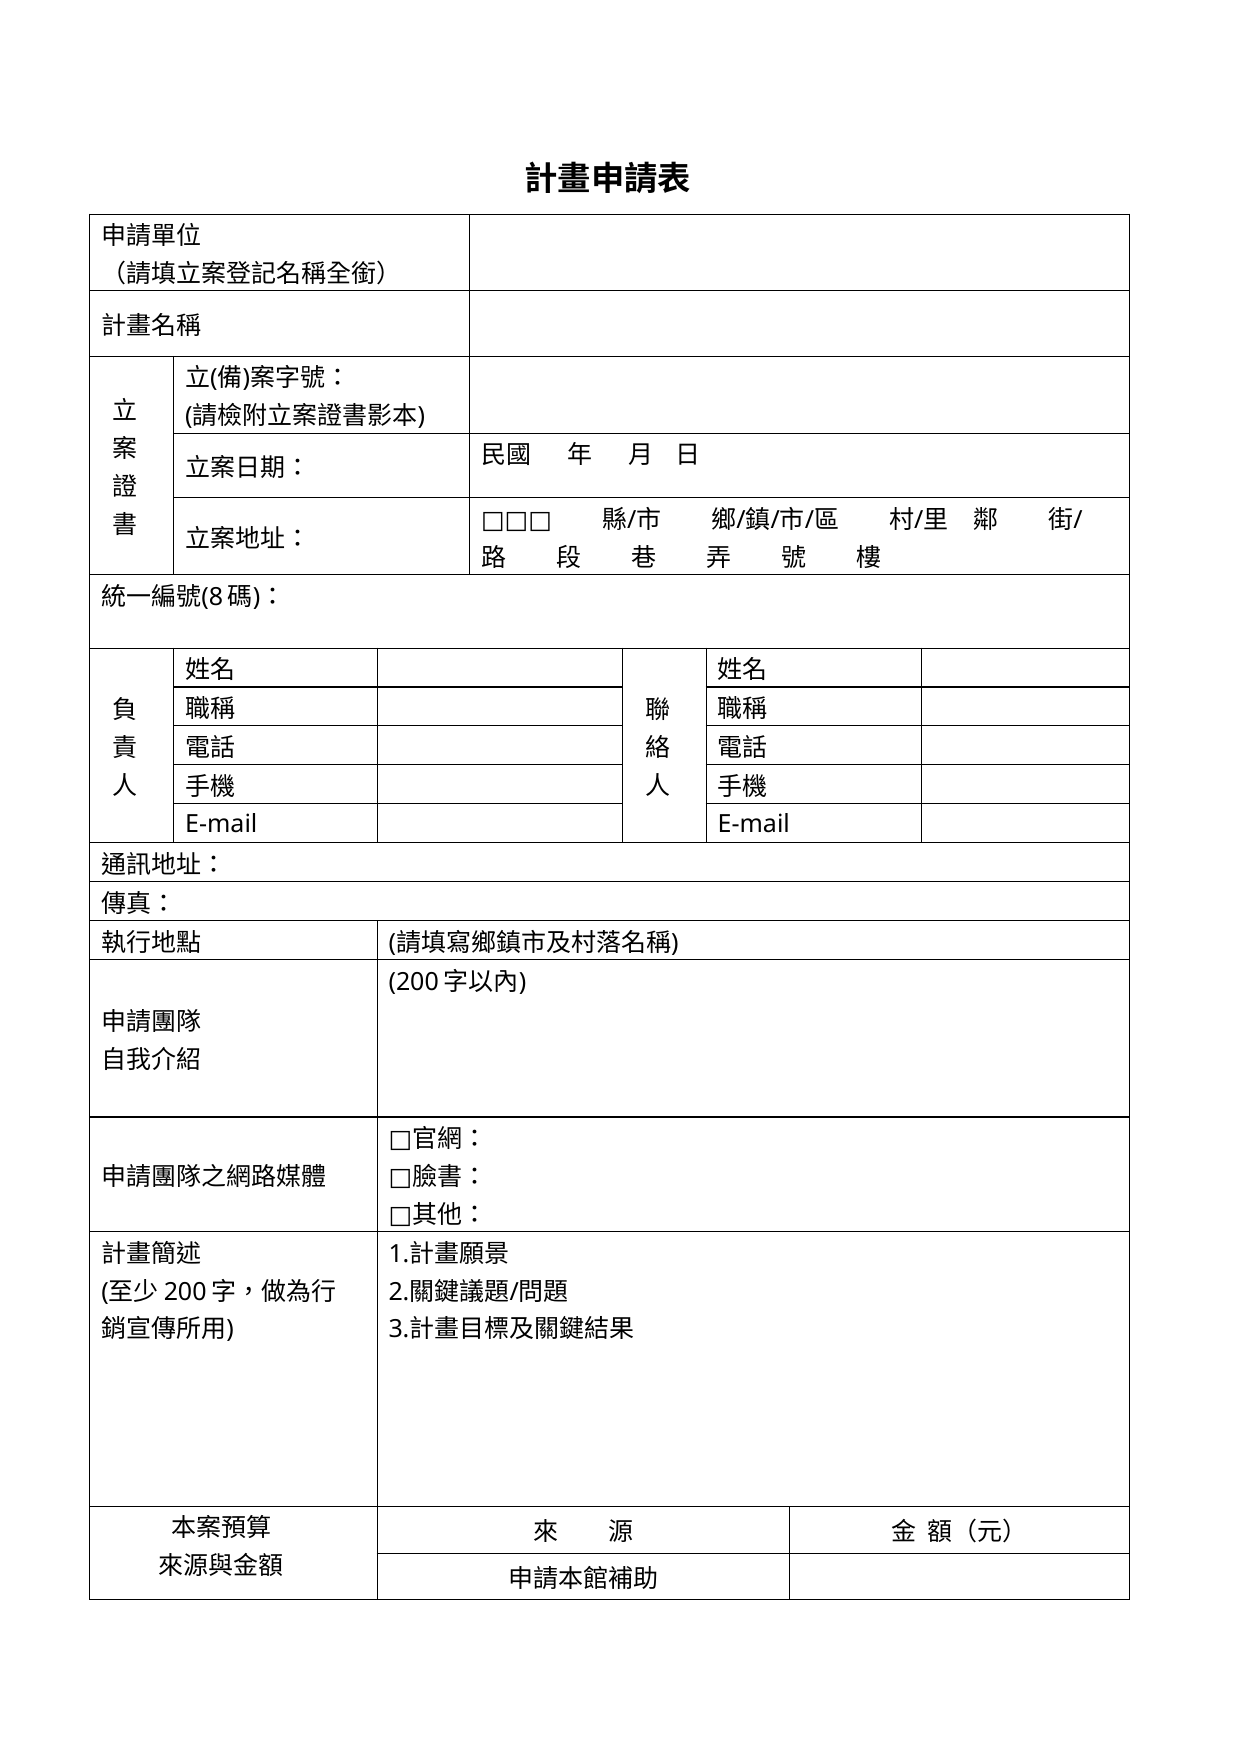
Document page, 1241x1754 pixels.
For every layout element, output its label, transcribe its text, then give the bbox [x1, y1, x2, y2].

table_cell [378, 688, 622, 725]
table_cell [922, 649, 1129, 686]
table_cell 手機 [174, 765, 377, 803]
table_cell 申請團隊 自我介紹 [90, 960, 377, 1116]
table_cell E-mail [707, 804, 921, 842]
text 計畫申請表 [112, 138, 1103, 213]
table_cell E-mail [174, 804, 377, 842]
table_cell 民國 年 月 日 [470, 434, 1129, 497]
table_cell 1.計畫願景 2.關鍵議題/問題 3.計畫目標及關鍵結果 [378, 1232, 1129, 1506]
table_cell 來 源 [378, 1507, 789, 1552]
table_cell 手機 [707, 765, 921, 803]
table_cell 統一編號(8碼)： [90, 575, 1129, 647]
table_cell 職稱 [174, 688, 377, 725]
table_cell [790, 1554, 1129, 1599]
table_cell (200字以內) [378, 960, 1129, 1116]
table_cell [470, 357, 1129, 433]
table_cell [378, 804, 622, 842]
table_cell 傳真： [90, 882, 1129, 920]
table_cell 通訊地址： [90, 843, 1129, 881]
table_cell [922, 804, 1129, 842]
table_cell [922, 688, 1129, 725]
table_cell (請填寫鄉鎮市及村落名稱) [378, 921, 1129, 959]
table_cell 執行地點 [90, 921, 377, 959]
table_cell 電話 [707, 726, 921, 764]
table_cell 姓名 [707, 649, 921, 686]
table_cell □□□ 縣/市 鄉/鎮/市/區 村/里 鄰 街/路 段 巷 弄 號 樓 [470, 498, 1129, 574]
table_cell 電話 [174, 726, 377, 764]
table_cell 金 額（元） [790, 1507, 1129, 1552]
table_cell 姓名 [174, 649, 377, 686]
table_cell 計畫名稱 [90, 291, 469, 356]
table_cell 立案證書 [90, 357, 173, 574]
table_cell [470, 291, 1129, 356]
table_cell 計畫簡述 (至少200字，做為行銷宣傳所用) [90, 1232, 377, 1506]
table_cell 申請本館補助 [378, 1554, 789, 1599]
table_cell 申請團隊之網路媒體 [90, 1118, 377, 1231]
table_cell 職稱 [707, 688, 921, 725]
table_cell [378, 726, 622, 764]
table_cell [922, 726, 1129, 764]
table_cell 立案地址： [174, 498, 469, 574]
table_cell 負責人 [90, 649, 173, 842]
table_cell [922, 765, 1129, 803]
table_header [470, 215, 1129, 290]
table_header 申請單位 （請填立案登記名稱全銜） [90, 215, 469, 290]
table_cell □官網： □臉書： □其他： [378, 1118, 1129, 1231]
table_cell 立(備)案字號： (請檢附立案證書影本) [174, 357, 469, 433]
table_cell 本案預算 來源與金額 [90, 1507, 377, 1599]
table_cell 立案日期： [174, 434, 469, 497]
table_cell 聯絡人 [623, 649, 706, 842]
table_cell [378, 649, 622, 686]
table_cell [378, 765, 622, 803]
